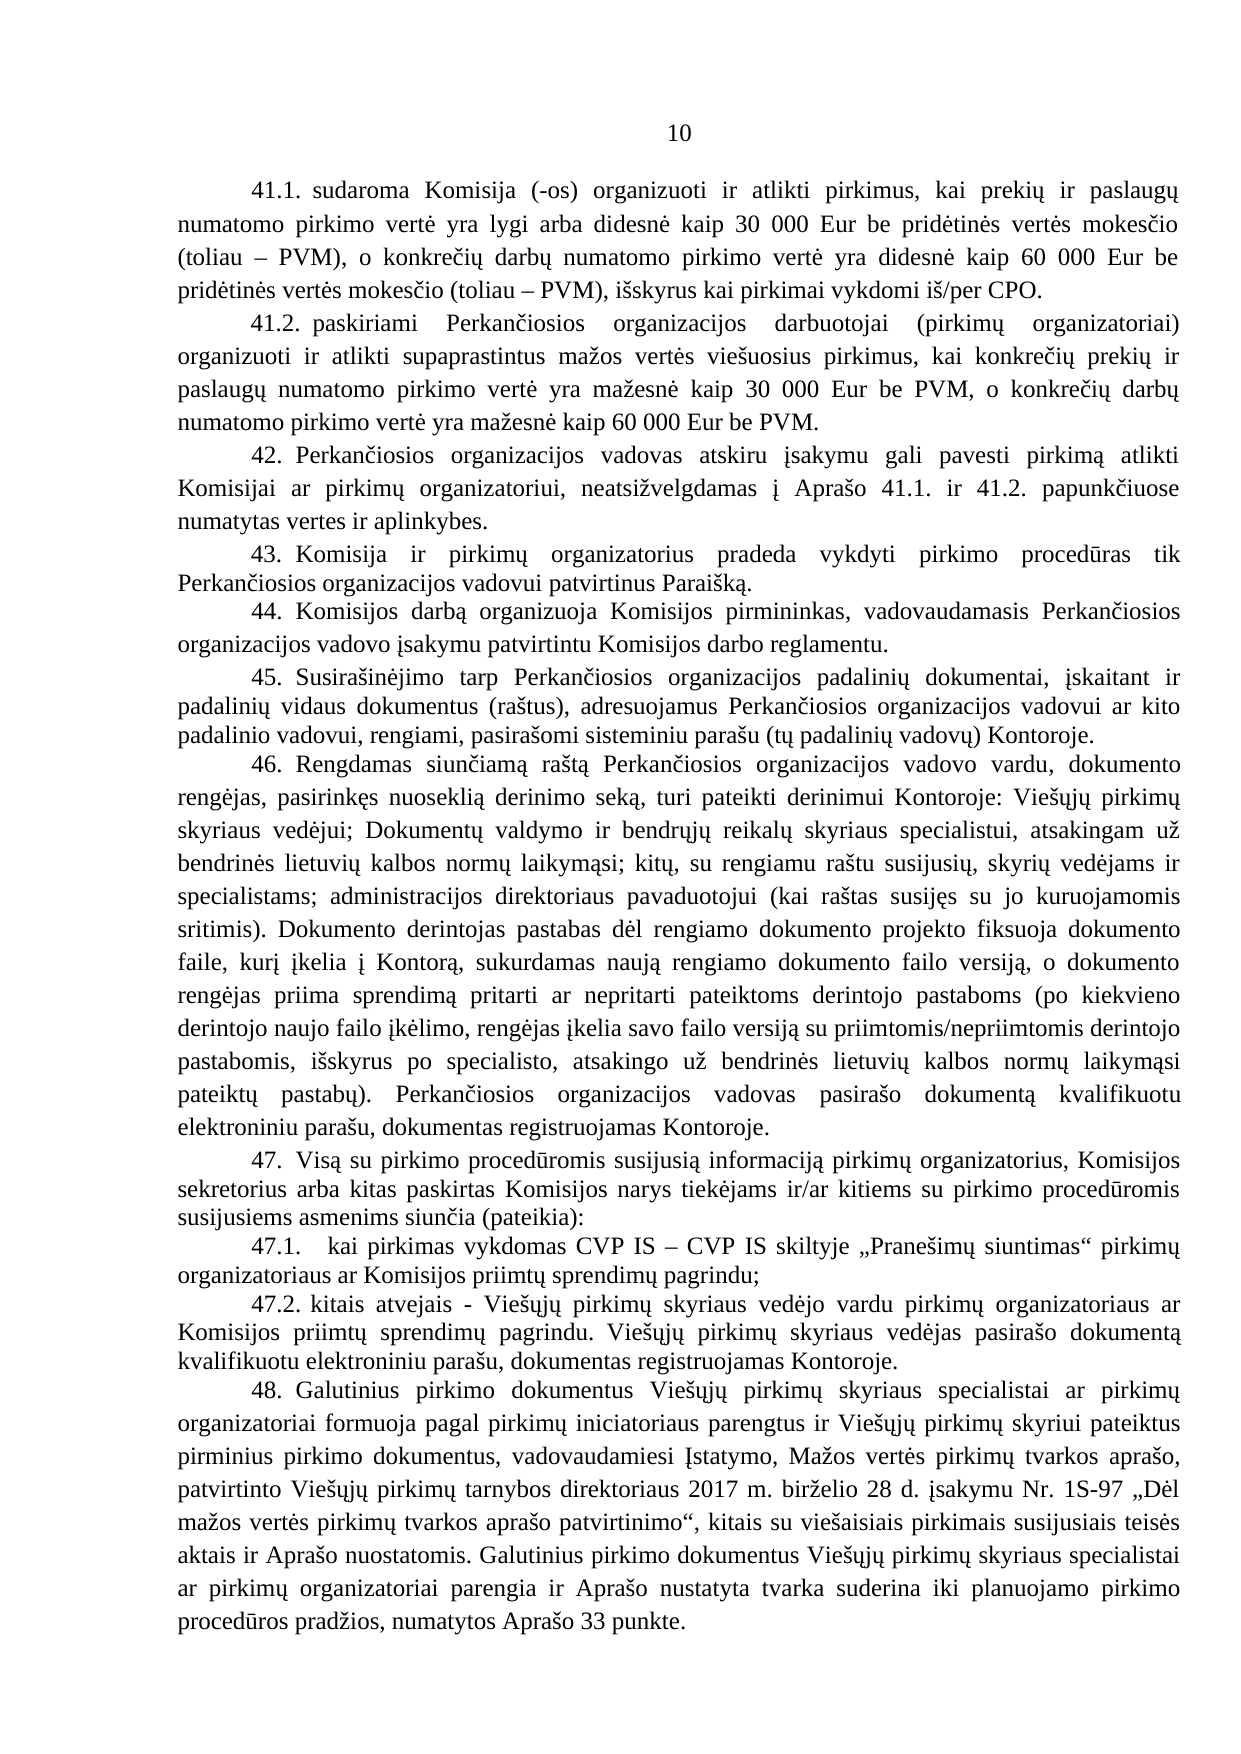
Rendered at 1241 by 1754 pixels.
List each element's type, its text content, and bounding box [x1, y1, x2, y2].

text 41.1. sudaroma Komisija (-os) organizuoti ir atlikti pirkimus, kai prekių ir paslaugų numatomo pirkimo vertė yra lygi arba didesnė kaip 30 000 Eur be pridėtinės vertės mokesčio (toliau – PVM), o konkrečių darbų numatomo pirkimo vertė yra didesnė kaip 60 000 Eur be pridėtinės vertės mokesčio (toliau – PVM), išskyrus kai pirkimai vykdomi iš/per CPO. [177, 176, 1180, 303]
text 41.2. paskiriami Perkančiosios organizacijos darbuotojai (pirkimų organizatoriai) organizuoti ir atlikti supaprastintus mažos vertės viešuosius pirkimus, kai konkrečių prekių ir paslaugų numatomo pirkimo vertė yra mažesnė kaip 30 000 Eur be PVM, o konkrečių darbų numatomo pirkimo vertė yra mažesnė kaip 60 000 Eur be PVM. [177, 308, 1180, 436]
text 45. Susirašinėjimo tarp Perkančiosios organizacijos padalinių dokumentai, įskaitant ir padalinių vidaus dokumentus (raštus), adresuojamus Perkančiosios organizacijos vadovui ar kito padalinio vadovui, rengiami, pasirašomi sisteminiu parašu (tų padalinių vadovų) Kontoroje. [177, 662, 1181, 749]
text 43. Komisija ir pirkimų organizatorius pradeda vykdyti pirkimo procedūras tik Perkančiosios organizacijos vadovui patvirtinus Paraišką. [177, 539, 1181, 596]
text 48. Galutinius pirkimo dokumentus Viešųjų pirkimų skyriaus specialistai ar pirkimų organizatoriai formuoja pagal pirkimų iniciatoriaus parengtus ir Viešųjų pirkimų skyriui pateiktus pirminius pirkimo dokumentus, vadovaudamiesi Įstatymo, Mažos vertės pirkimų tvarkos aprašo, patvirtinto Viešųjų pirkimų tarnybos direktoriaus 2017 m. birželio 28 d. įsakymu Nr. 1S-97 „Dėl mažos vertės pirkimų tvarkos aprašo patvirtinimo“, kitais su viešaisiais pirkimais susijusiais teisės aktais ir Aprašo nuostatomis. Galutinius pirkimo dokumentus Viešųjų pirkimų skyriaus specialistai ar pirkimų organizatoriai parengia ir Aprašo nustatyta tvarka suderina iki planuojamo pirkimo procedūros pradžios, numatytos Aprašo 33 punkte. [177, 1375, 1181, 1635]
text 47.1. kai pirkimas vykdomas CVP IS – CVP IS skiltyje „Pranešimų siuntimas“ pirkimų organizatoriaus ar Komisijos priimtų sprendimų pagrindu; [177, 1231, 1181, 1289]
text 44. Komisijos darbą organizuoja Komisijos pirmininkas, vadovaudamasis Perkančiosios organizacijos vadovo įsakymu patvirtintu Komisijos darbo reglamentu. [177, 596, 1181, 658]
text 47.2. kitais atvejais - Viešųjų pirkimų skyriaus vedėjo vardu pirkimų organizatoriaus ar Komisijos priimtų sprendimų pagrindu. Viešųjų pirkimų skyriaus vedėjas pasirašo dokumentą kvalifikuotu elektroniniu parašu, dokumentas registruojamas Kontoroje. [177, 1289, 1181, 1375]
text 47. Visą su pirkimo procedūromis susijusią informaciją pirkimų organizatorius, Komisijos sekretorius arba kitas paskirtas Komisijos narys tiekėjams ir/ar kitiems su pirkimo procedūromis susijusiems asmenims siunčia (pateikia): [177, 1145, 1181, 1231]
text 42. Perkančiosios organizacijos vadovas atskiru įsakymu gali pavesti pirkimą atlikti Komisijai ar pirkimų organizatoriui, neatsižvelgdamas į Aprašo 41.1. ir 41.2. papunkčiuose numatytas vertes ir aplinkybes. [177, 440, 1180, 534]
text 46. Rengdamas siunčiamą raštą Perkančiosios organizacijos vadovo vardu, dokumento rengėjas, pasirinkęs nuoseklią derinimo seką, turi pateikti derinimui Kontoroje: Viešųjų pirkimų skyriaus vedėjui; Dokumentų valdymo ir bendrųjų reikalų skyriaus specialistui, atsakingam už bendrinės lietuvių kalbos normų laikymąsi; kitų, su rengiamu raštu susijusių, skyrių vedėjams ir specialistams; administracijos direktoriaus pavaduotojui (kai raštas susijęs su jo kuruojamomis sritimis). Dokumento derintojas pastabas dėl rengiamo dokumento projekto fiksuoja dokumento faile, kurį įkelia į Kontorą, sukurdamas naują rengiamo dokumento failo versiją, o dokumento rengėjas priima sprendimą pritarti ar nepritarti pateiktoms derintojo pastaboms (po kiekvieno derintojo naujo failo įkėlimo, rengėjas įkelia savo failo versiją su priimtomis/nepriimtomis derintojo pastabomis, išskyrus po specialisto, atsakingo už bendrinės lietuvių kalbos normų laikymąsi pateiktų pastabų). Perkančiosios organizacijos vadovas pasirašo dokumentą kvalifikuotu elektroniniu parašu, dokumentas registruojamas Kontoroje. [177, 749, 1181, 1141]
